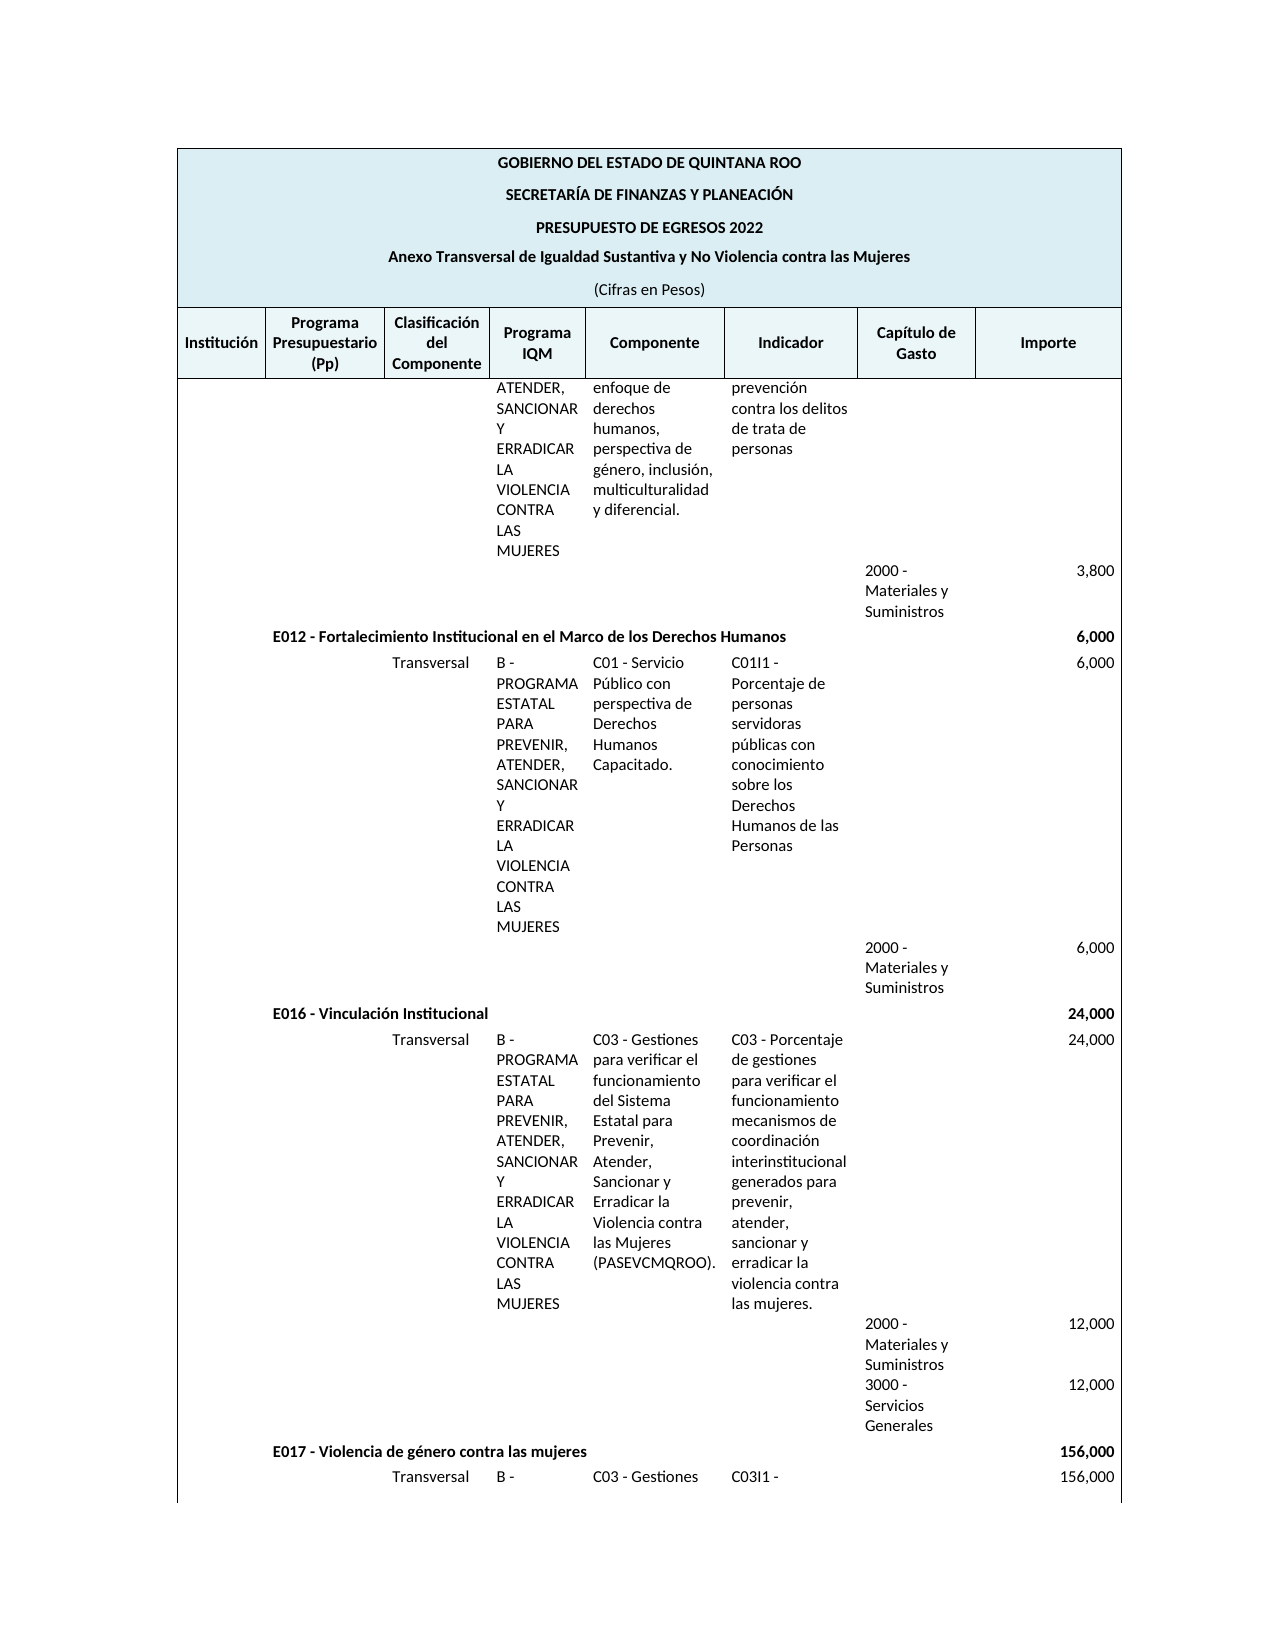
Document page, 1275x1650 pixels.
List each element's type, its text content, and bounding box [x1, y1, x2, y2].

table_cell [178, 1029, 265, 1313]
table_cell [265, 1029, 385, 1313]
table_cell Institución [178, 308, 265, 378]
table_cell [178, 1314, 265, 1374]
table_cell C01I1 - Porcentaje de personas servidoras públicas con conocimiento sobre los Derechos Humanos de las Personas [724, 653, 857, 937]
table_cell 2000 - Materiales y Suministros [858, 937, 975, 998]
table_cell [385, 1314, 489, 1374]
table_cell 2000 - Materiales y Suministros [858, 560, 975, 621]
table_cell 12,000 [975, 1314, 1121, 1374]
table_cell E016 - Vinculación Institucional [265, 998, 975, 1029]
table_cell [265, 379, 385, 560]
table_cell [586, 560, 724, 621]
table_cell Capítulo de Gasto [858, 308, 975, 378]
table_cell [489, 560, 586, 621]
table_cell [489, 1375, 586, 1435]
table_cell Indicador [725, 308, 857, 378]
table_cell [178, 621, 265, 653]
table_cell 2000 - Materiales y Suministros [858, 1314, 975, 1374]
table_cell 12,000 [975, 1375, 1121, 1435]
table_cell Transversal [385, 653, 489, 937]
table_cell [858, 653, 975, 937]
table_header GOBIERNO DEL ESTADO DE QUINTANA ROO [178, 149, 1121, 177]
table_cell [858, 1467, 975, 1502]
table_cell [265, 1467, 385, 1502]
table_cell 3000 - Servicios Generales [858, 1375, 975, 1435]
table_cell [385, 1375, 489, 1435]
table_cell B [489, 1467, 586, 1502]
table_cell [178, 560, 265, 621]
table_cell C03I1 [724, 1467, 857, 1502]
table_cell [724, 937, 857, 998]
table_cell 156,000 [975, 1467, 1121, 1502]
table_cell 6,000 [975, 621, 1121, 653]
table_cell [178, 998, 265, 1029]
table_cell Componente [586, 308, 724, 378]
table_cell C01 - Servicio Público con perspectiva de Derechos Humanos Capacitado. [586, 653, 724, 937]
table_cell [178, 1375, 265, 1435]
table_cell B - PROGRAMA ESTATAL PARA PREVENIR, ATENDER, SANCIONAR Y ERRADICAR LA VIOLENCIA CONTRA LAS MUJERES [489, 1029, 586, 1313]
table_cell [586, 1314, 724, 1374]
table_cell 156,000 [975, 1435, 1121, 1467]
table_cell [178, 1467, 265, 1502]
table_cell [858, 379, 975, 560]
table_cell (Cifras en Pesos) [178, 272, 1121, 307]
table_cell prevención contra los delitos de trata de personas [724, 379, 857, 560]
table_cell 24,000 [975, 998, 1121, 1029]
table_cell 6,000 [975, 653, 1121, 937]
table_cell B - PROGRAMA ESTATAL PARA PREVENIR, ATENDER, SANCIONAR Y ERRADICAR LA VIOLENCIA CONTRA LAS MUJERES [489, 653, 586, 937]
table_cell C03 - Gestiones [586, 1467, 724, 1502]
table_cell [858, 1029, 975, 1313]
table_cell C03 - Porcentaje de gestiones para verificar el funcionamiento mecanismos de coordinación interinstitucional generados para prevenir, atender, sancionar y erradicar la violencia contra las mujeres. [724, 1029, 857, 1313]
table_cell [265, 560, 385, 621]
table_cell [178, 937, 265, 998]
table_cell Transversal [385, 1467, 489, 1502]
table_cell [586, 937, 724, 998]
table_cell E017 - Violencia de género contra las mujeres [265, 1435, 975, 1467]
table_cell [178, 653, 265, 937]
table_cell [178, 379, 265, 560]
table_cell Programa IQM [490, 308, 585, 378]
table_cell [724, 1314, 857, 1374]
table_cell [975, 379, 1121, 560]
table_cell PRESUPUESTO DE EGRESOS 2022 [178, 213, 1121, 242]
table_cell [385, 560, 489, 621]
table_cell [489, 1314, 586, 1374]
table_cell Importe [976, 308, 1121, 378]
table_cell [265, 1375, 385, 1435]
table_cell [265, 937, 385, 998]
table_cell enfoque de derechos humanos, perspectiva de género, inclusión, multiculturalidad y diferencial. [586, 379, 724, 560]
table_cell 3,800 [975, 560, 1121, 621]
table_cell SECRETARÍA DE FINANZAS Y PLANEACIÓN [178, 177, 1121, 213]
table_cell [385, 379, 489, 560]
table_cell [724, 560, 857, 621]
table_cell ATENDER, SANCIONAR Y ERRADICAR LA VIOLENCIA CONTRA LAS MUJERES [489, 379, 586, 560]
table_cell E012 - Fortalecimiento Institucional en el Marco de los Derechos Humanos [265, 621, 975, 653]
table_cell Programa Presupuestario (Pp) [266, 308, 384, 378]
table_cell [178, 1435, 265, 1467]
table_cell [489, 937, 586, 998]
table_cell [586, 1375, 724, 1435]
table_cell 6,000 [975, 937, 1121, 998]
table_cell C03 - Gestiones para verificar el funcionamiento del Sistema Estatal para Prevenir, Atender, Sancionar y Erradicar la Violencia contra las Mujeres (PASEVCMQROO). [586, 1029, 724, 1313]
table_cell Anexo Transversal de Igualdad Sustantiva y No Violencia contra las Mujeres [178, 242, 1121, 272]
table_cell 24,000 [975, 1029, 1121, 1313]
table_cell [385, 937, 489, 998]
table_cell [265, 653, 385, 937]
table_cell Transversal [385, 1029, 489, 1313]
table_cell Clasificación del Componente [385, 308, 489, 378]
table_cell [724, 1375, 857, 1435]
table_cell [265, 1314, 385, 1374]
